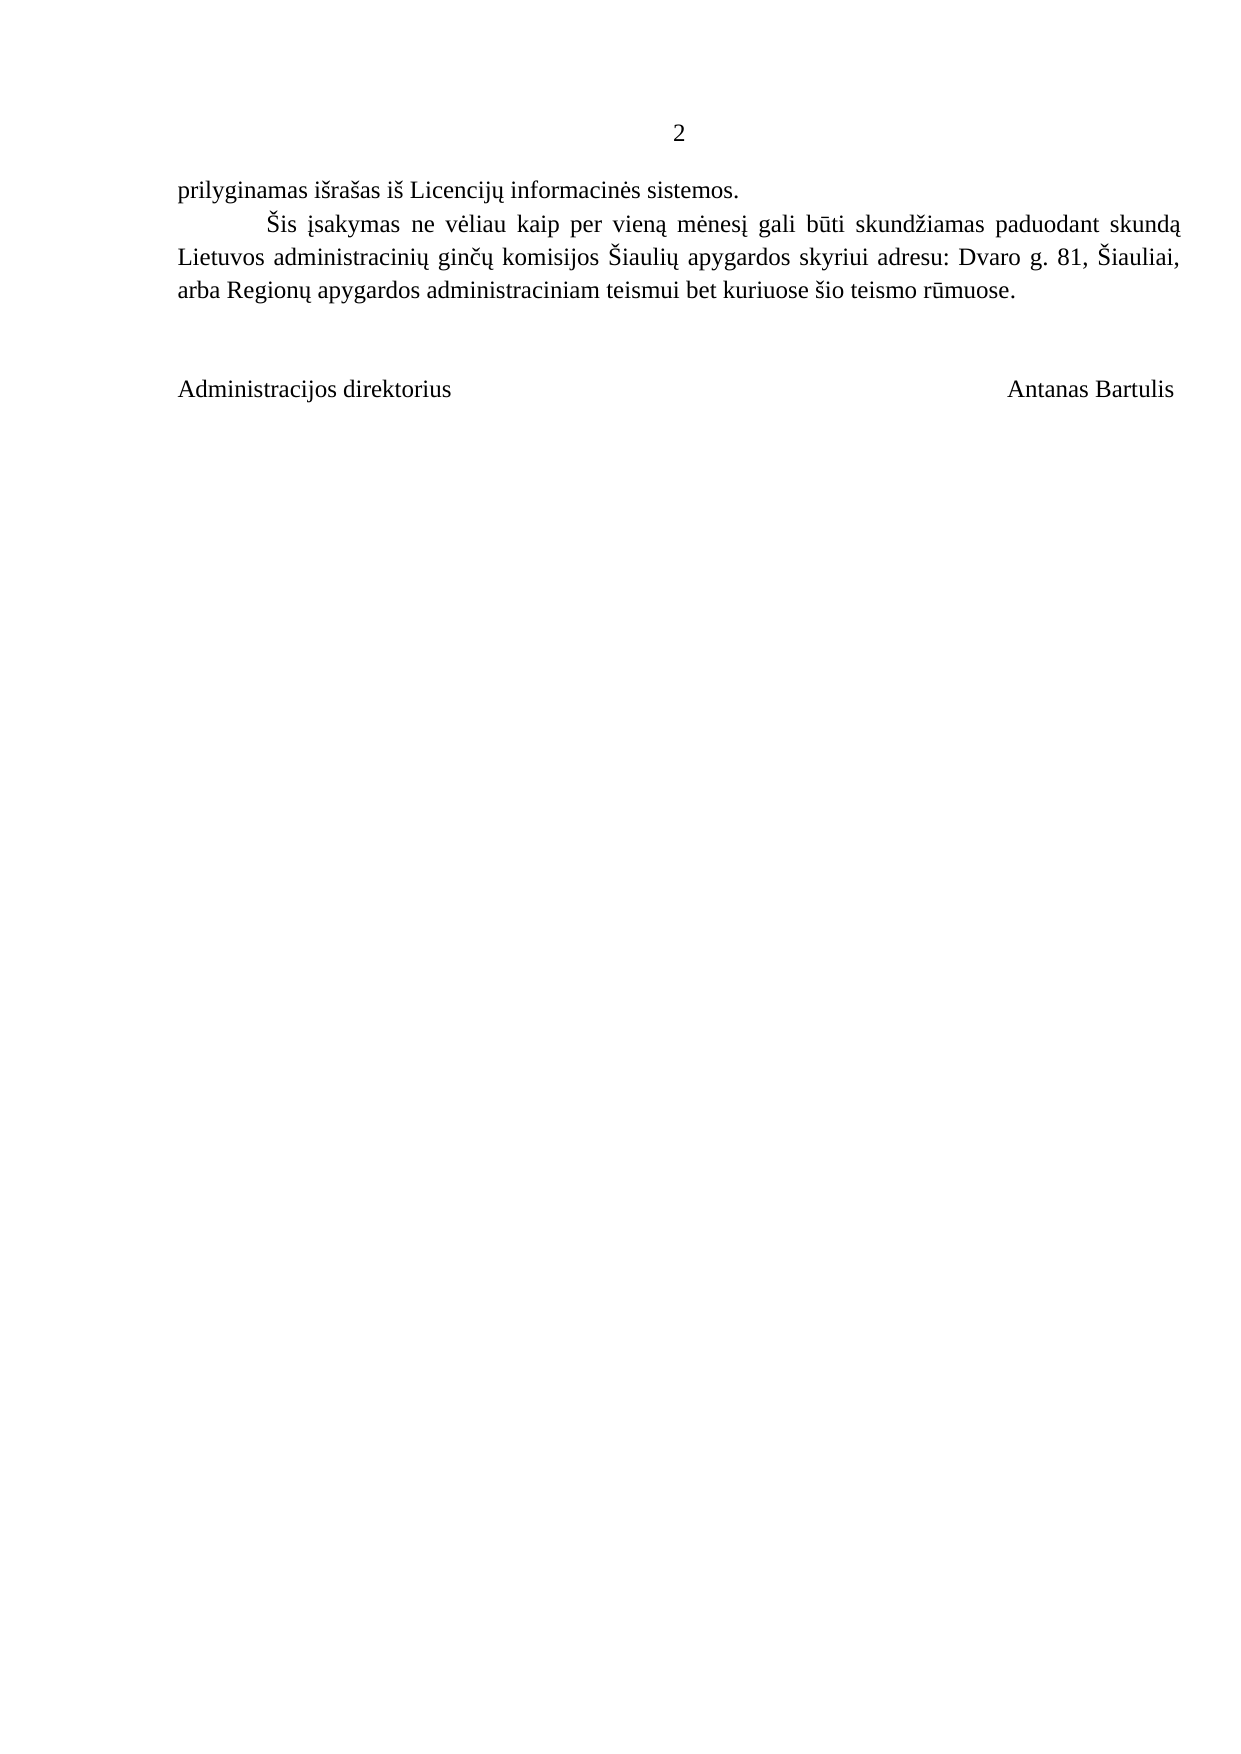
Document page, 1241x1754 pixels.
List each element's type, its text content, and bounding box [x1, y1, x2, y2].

text prilyginamas išrašas iš Licencijų informacinės sistemos. [177, 176, 1181, 204]
text Administracijos direktorius Antanas Bartulis [177, 374, 1181, 402]
text Šis įsakymas ne vėliau kaip per vieną mėnesį gali būti skundžiamas paduodant skundą Lietuvos administracinių ginčų komisijos Šiaulių apygardos skyriui adresu: Dvaro g. 81, Šiauliai, arba Regionų apygardos administraciniam teismui bet kuriuose šio teismo rūmuose. [177, 209, 1181, 303]
